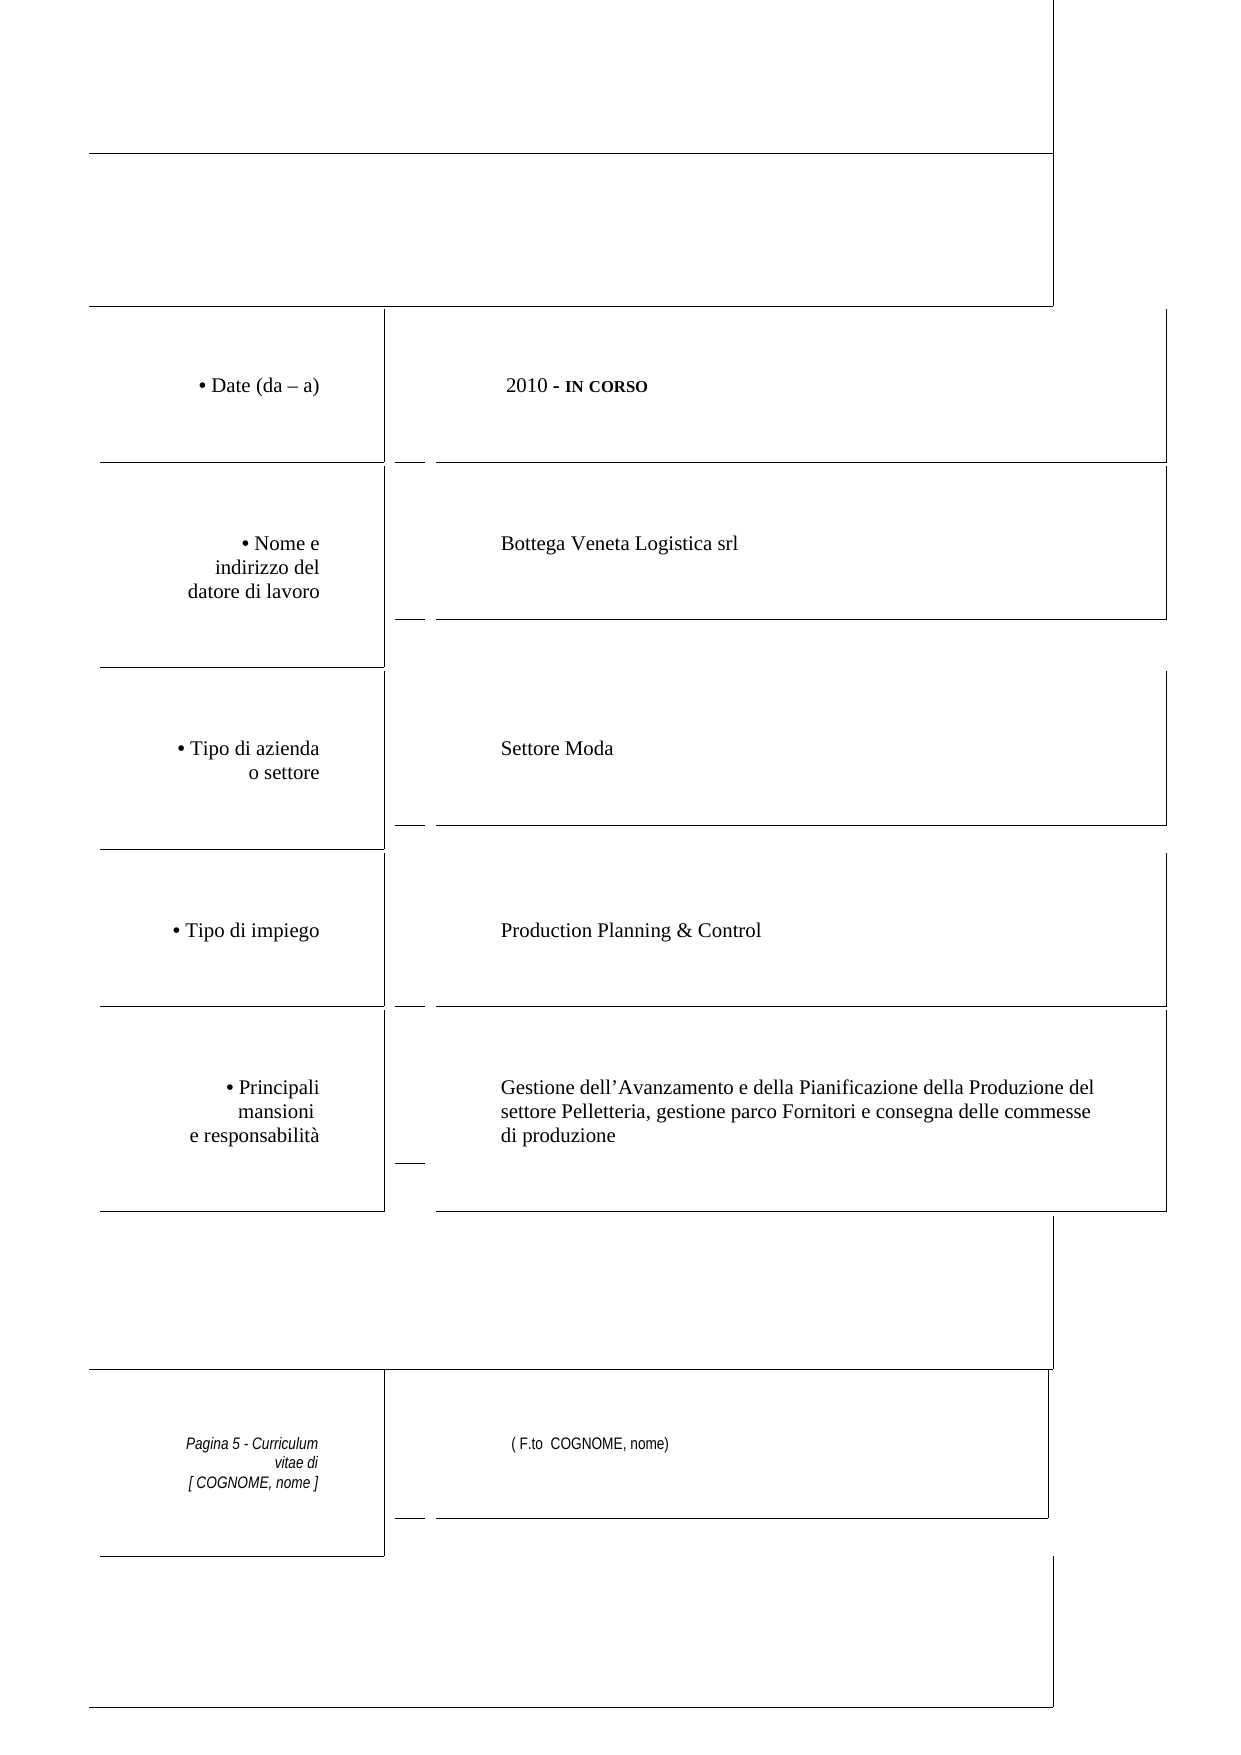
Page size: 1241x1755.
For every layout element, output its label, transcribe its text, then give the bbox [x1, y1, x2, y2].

table_cell [395, 826, 425, 851]
table_cell • Nome e indirizzo del datore di lavoro [89, 464, 395, 669]
table_cell • Tipo di azienda o settore [89, 669, 395, 851]
table_cell [395, 1008, 425, 1163]
table_cell Gestione dell’Avanzamento e della Pianificazione della Produzione del settore Pelletteria, gestione parco Fornitori e consegna delle commesse di produzione [425, 1008, 1178, 1214]
table_cell Settore Moda [425, 669, 1178, 851]
table_cell • Principali mansioni e responsabilità [89, 1008, 395, 1214]
table_cell [395, 620, 425, 669]
table_cell • Tipo di impiego [89, 851, 395, 1008]
table_header [395, 306, 425, 462]
table_cell [395, 464, 425, 619]
table_cell [395, 851, 425, 1006]
table_header 2010 - in corso [425, 306, 1178, 464]
table_cell [395, 1164, 425, 1214]
table_cell Production Planning & Control [425, 851, 1178, 1008]
table_cell Bottega Veneta Logistica srl [425, 464, 1178, 669]
table_cell [395, 669, 425, 825]
table_header • Date (da – a) [89, 306, 395, 464]
